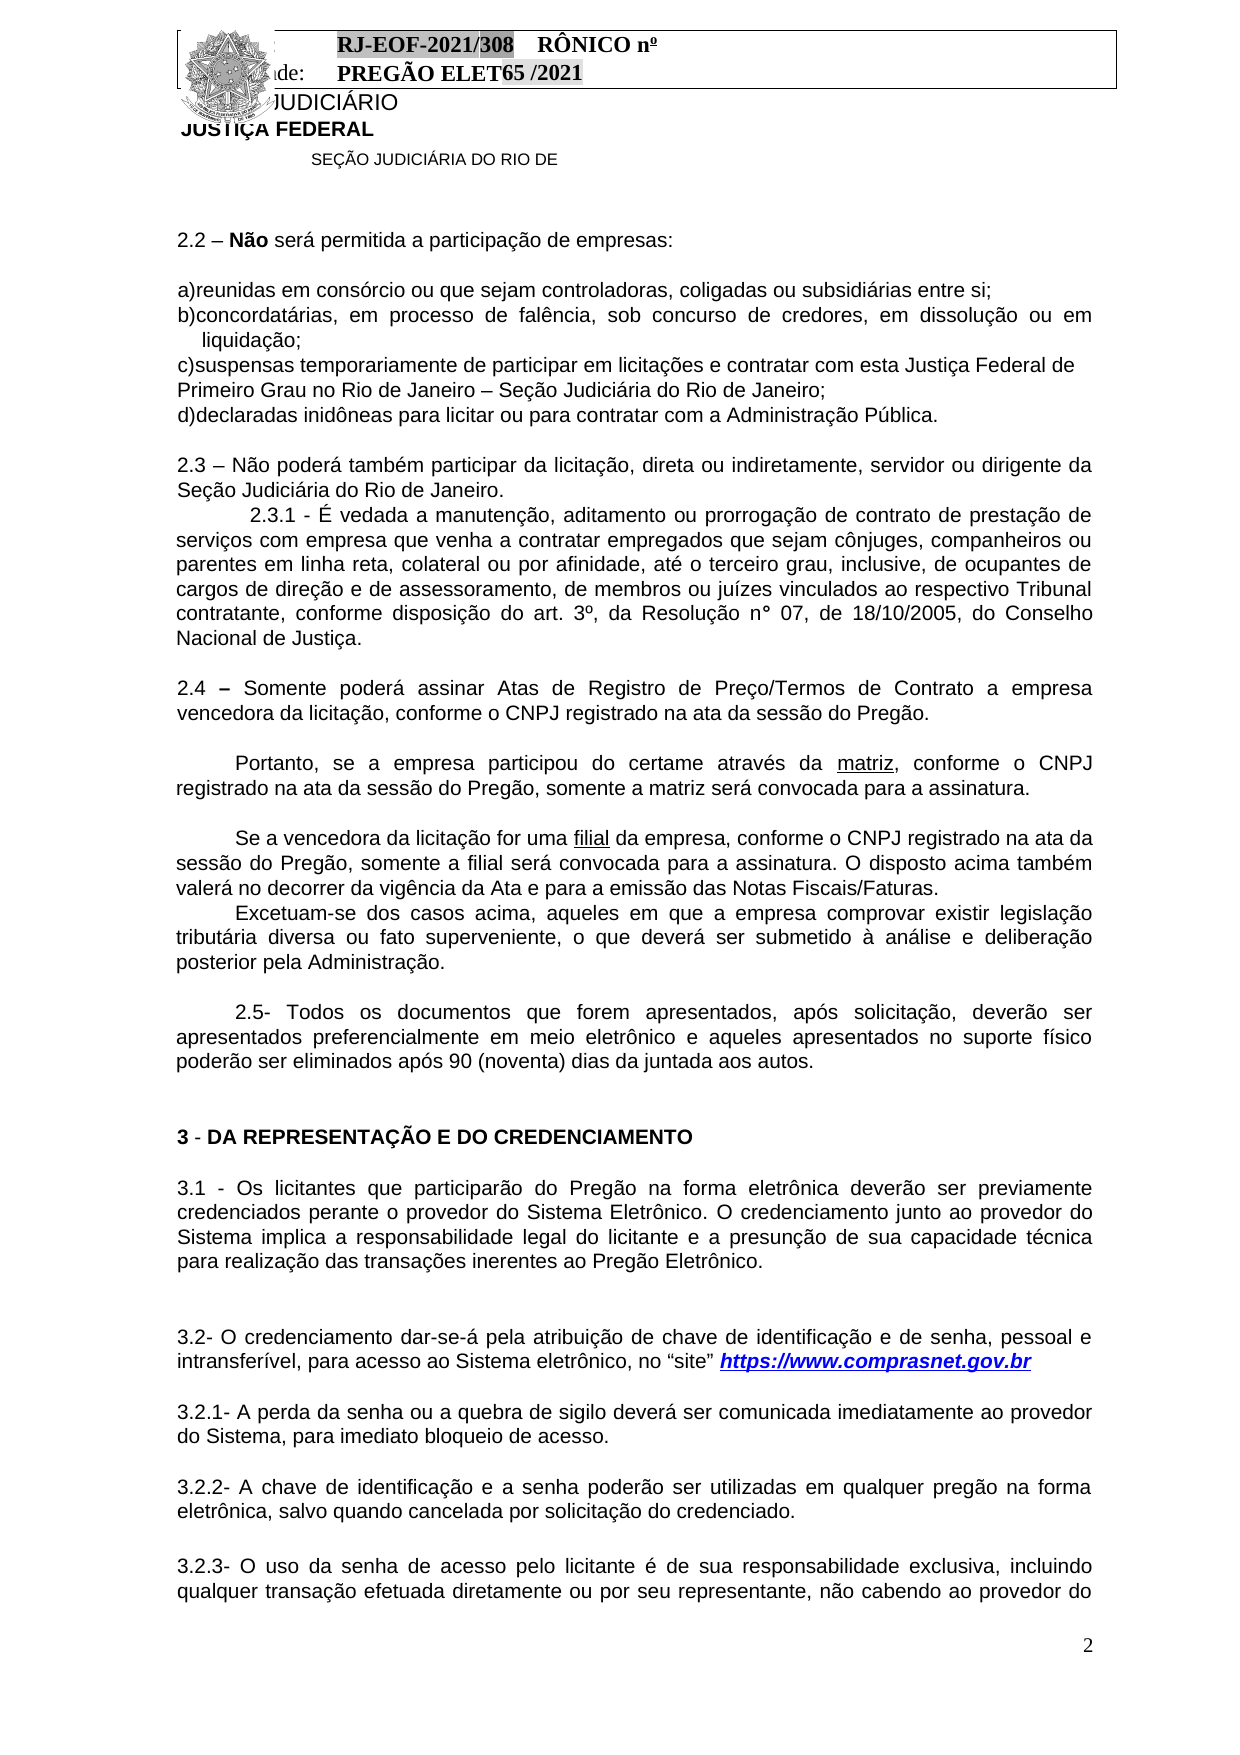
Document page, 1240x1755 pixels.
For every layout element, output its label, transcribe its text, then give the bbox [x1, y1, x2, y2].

list declaradas inidôneas para licitar ou para contratar com a Administração Pública. [153, 403, 1093, 427]
text Portanto, se a empresa participou do certame através da matriz, conforme o CNPJ registrado na ata da sessão do Pregão, somente a matriz será convocada para a assinatura. [176, 751, 1093, 800]
text 2.2 – Não será permitida a participação de empresas: [177, 227, 1093, 251]
list suspensas temporariamente de participar em licitações e contratar com esta Justiça Federal de [153, 353, 1093, 377]
text 3.2.1- A perda da senha ou a quebra de sigilo deverá ser comunicada imediatamente ao provedor do Sistema, para imediato bloqueio de acesso. [177, 1400, 1093, 1448]
text 3.2.3- O uso da senha de acesso pelo licitante é de sua responsabilidade exclusiva, incluindo qualquer transação efetuada diretamente ou por seu representante, não cabendo ao provedor do [177, 1554, 1093, 1603]
text 2.4 – Somente poderá assinar Atas de Registro de Preço/Termos de Contrato a empresa vencedora da licitação, conforme o CNPJ registrado na ata da sessão do Pregão. [177, 676, 1093, 725]
text 3.1 - Os licitantes que participarão do Pregão na forma eletrônica deverão ser previamente credenciados perante o provedor do Sistema Eletrônico. O credenciamento junto ao provedor do Sistema implica a responsabilidade legal do licitante e a presunção de sua capacidade técnica para realização das transações inerentes ao Pregão Eletrônico. [177, 1175, 1093, 1273]
text 2.5- Todos os documentos que forem apresentados, após solicitação, deverão ser apresentados preferencialmente em meio eletrônico e aqueles apresentados no suporte físico poderão ser eliminados após 90 (noventa) dias da juntada aos autos. [176, 1000, 1093, 1073]
text 2.3 – Não poderá também participar da licitação, direta ou indiretamente, servidor ou dirigente da Seção Judiciária do Rio de Janeiro. [177, 453, 1093, 502]
text 3.2.2- A chave de identificação e a senha poderão ser utilizadas em qualquer pregão na forma eletrônica, salvo quando cancelada por solicitação do credenciado. [177, 1475, 1093, 1523]
text Excetuam-se dos casos acima, aqueles em que a empresa comprovar existir legislação tributária diversa ou fato superveniente, o que deverá ser submetido à análise e deliberação posterior pela Administração. [176, 901, 1093, 974]
text 3.2- O credenciamento dar-se-á pela atribuição de chave de identificação e de senha, pessoal e intransferível, para acesso ao Sistema eletrônico, no “site” https://www.comprasnet.gov.br [177, 1325, 1093, 1373]
text Se a vencedora da licitação for uma filial da empresa, conforme o CNPJ registrado na ata da sessão do Pregão, somente a filial será convocada para a assinatura. O disposto acima também valerá no decorrer da vigência da Ata e para a emissão das Notas Fiscais/Faturas. [176, 826, 1093, 899]
text 2.3.1 - É vedada a manutenção, aditamento ou prorrogação de contrato de prestação de serviços com empresa que venha a contratar empregados que sejam cônjuges, companheiros ou parentes em linha reta, colateral ou por afinidade, até o terceiro grau, inclusive, de ocupantes de cargos de direção e de assessoramento, de membros ou juízes vinculados ao respectivo Tribunal contratante, conforme disposição do art. 3º, da Resolução n° 07, de 18/10/2005, do Conselho Nacional de Justiça. [176, 503, 1093, 650]
list concordatárias, em processo de falência, sob concurso de credores, em dissolução ou em liquidação; [153, 303, 1093, 351]
subtitle 3 - DA REPRESENTAÇÃO E DO CREDENCIAMENTO [177, 1125, 1093, 1149]
list reunidas em consórcio ou que sejam controladoras, coligadas ou subsidiárias entre si; [153, 278, 1093, 302]
text Primeiro Grau no Rio de Janeiro – Seção Judiciária do Rio de Janeiro; [177, 378, 1093, 402]
